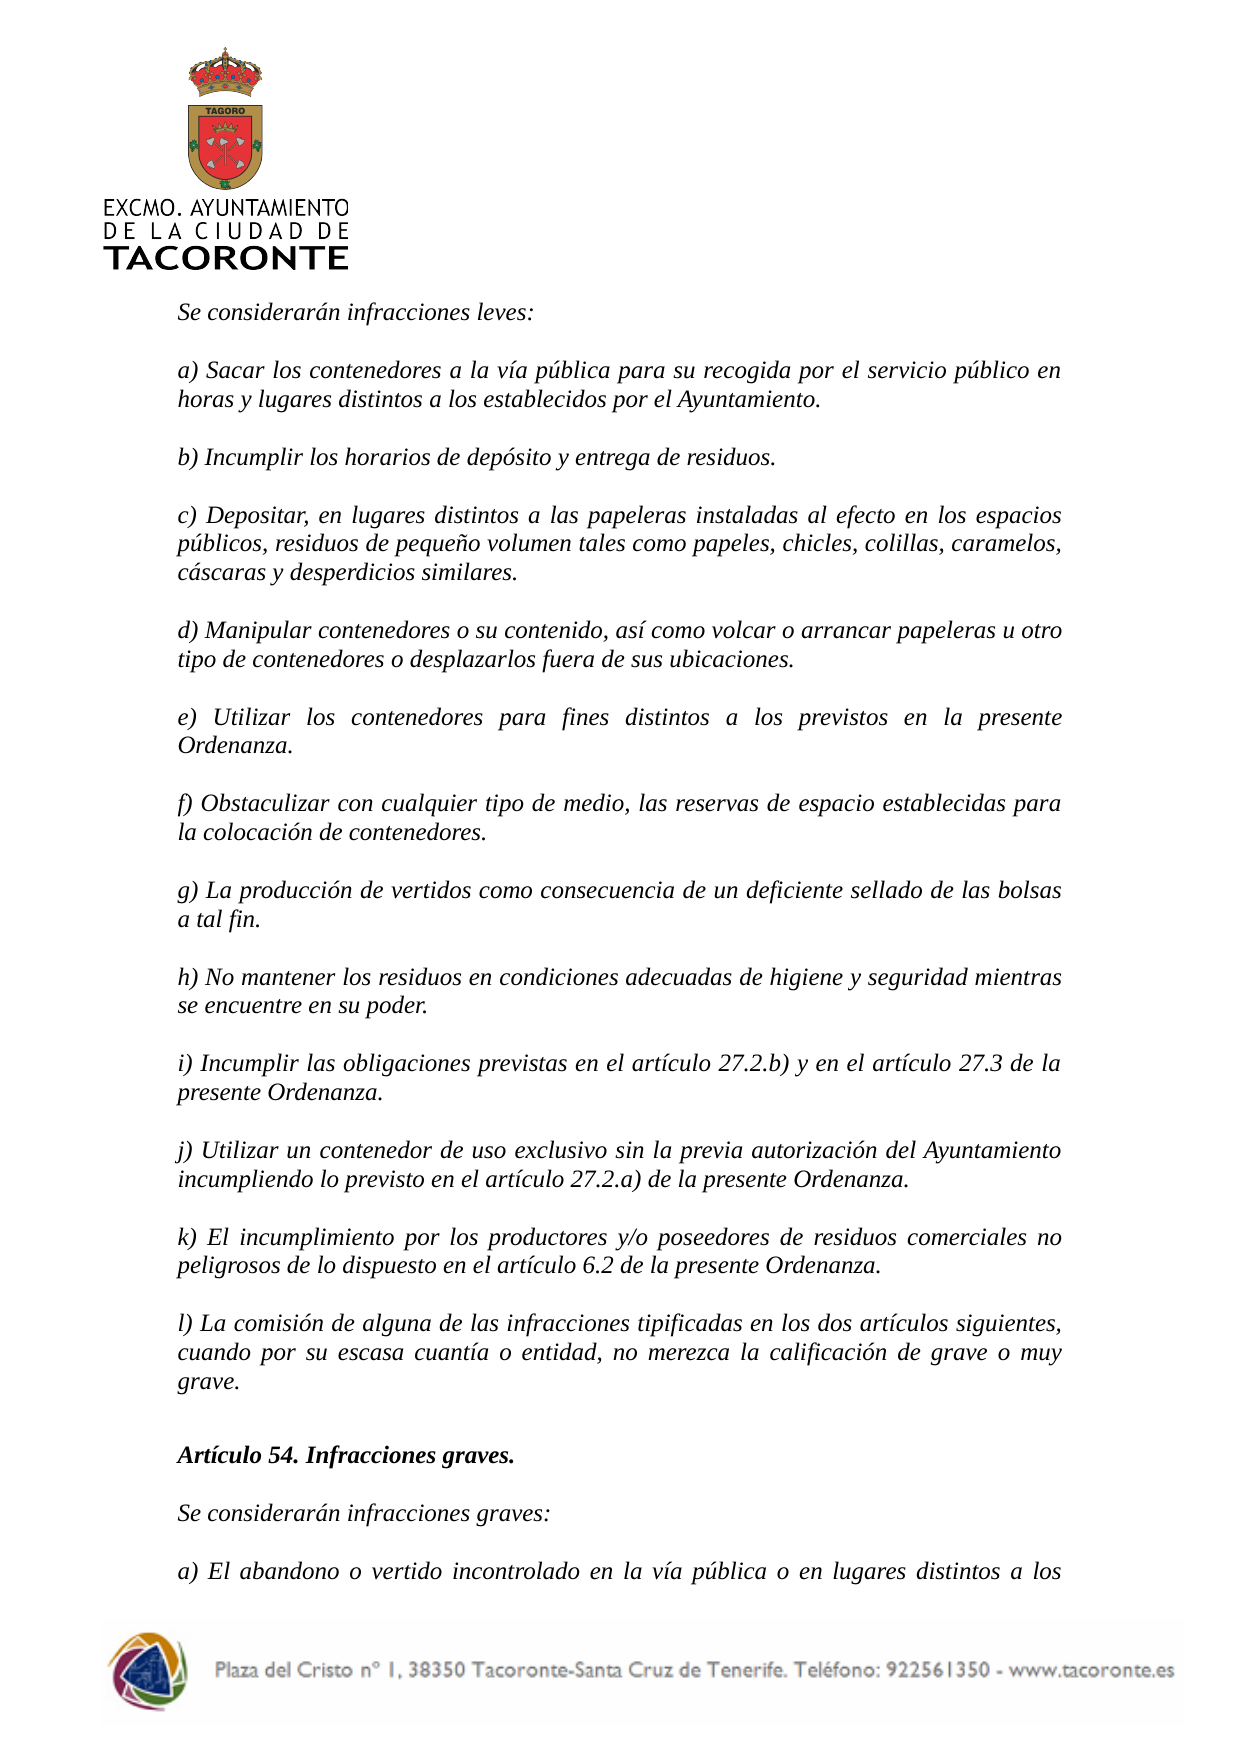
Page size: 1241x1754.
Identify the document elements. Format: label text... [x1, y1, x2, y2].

picture [101, 1619, 1184, 1726]
text l) La comisión de alguna de las infracciones tipificadas en los dos artículos siguientes, cuando por su escasa cuantía o entidad, no merezca la calificación de grave o muy grave. [177, 1308, 1063, 1395]
text f) Obstaculizar con cualquier tipo de medio, las reservas de espacio establecidas para la colocación de contenedores. [177, 788, 1063, 846]
text d) Manipular contenedores o su contenido, así como volcar o arrancar papeleras u otro tipo de contenedores o desplazarlos fuera de sus ubicaciones. [177, 615, 1063, 673]
text Se considerarán infracciones leves: [177, 297, 1063, 326]
text k) El incumplimiento por los productores y/o poseedores de residuos comerciales no peligrosos de lo dispuesto en el artículo 6.2 de la presente Ordenanza. [177, 1222, 1063, 1279]
text j) Utilizar un contenedor de uso exclusivo sin la previa autorización del Ayuntamiento incumpliendo lo previsto en el artículo 27.2.a) de la presente Ordenanza. [177, 1135, 1063, 1193]
text c) Depositar, en lugares distintos a las papeleras instaladas al efecto en los espacios públicos, residuos de pequeño volumen tales como papeles, chicles, colillas, caramelos, cáscaras y desperdicios similares. [177, 500, 1063, 586]
text b) Incumplir los horarios de depósito y entrega de residuos. [177, 442, 1063, 471]
subtitle Artículo 54. Infracciones graves. [177, 1440, 1063, 1469]
text e) Utilizar los contenedores para fines distintos a los previstos en la presente Ordenanza. [177, 702, 1063, 759]
text a) Sacar los contenedores a la vía pública para su recogida por el servicio público en horas y lugares distintos a los establecidos por el Ayuntamiento. [177, 355, 1063, 413]
picture [103, 47, 348, 270]
text a) El abandono o vertido incontrolado en la vía pública o en lugares distintos a los [177, 1556, 1063, 1584]
text i) Incumplir las obligaciones previstas en el artículo 27.2.b) y en el artículo 27.3 de la presente Ordenanza. [177, 1048, 1063, 1106]
text g) La producción de vertidos como consecuencia de un deficiente sellado de las bolsas a tal fin. [177, 875, 1063, 933]
text Se considerarán infracciones graves: [177, 1498, 1063, 1527]
text h) No mantener los residuos en condiciones adecuadas de higiene y seguridad mientras se encuentre en su poder. [177, 962, 1063, 1019]
